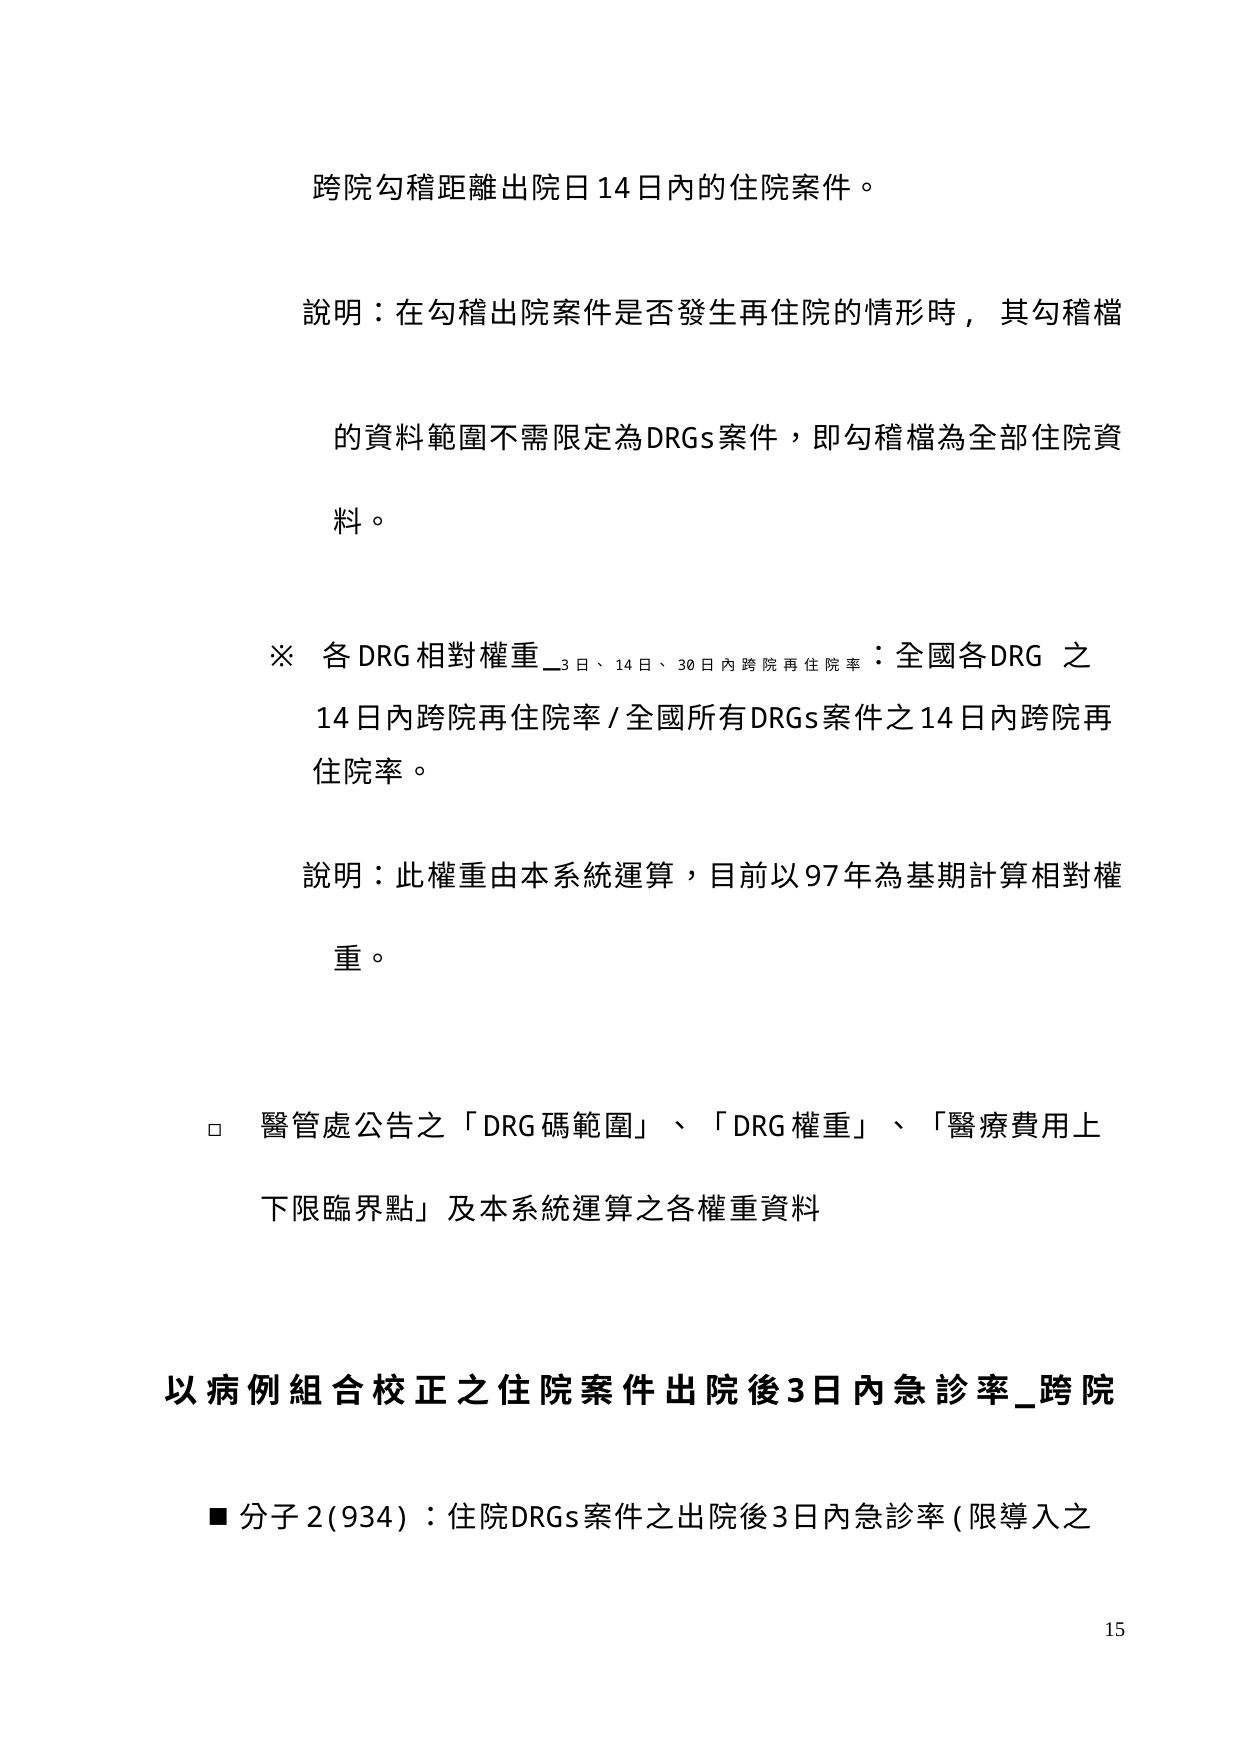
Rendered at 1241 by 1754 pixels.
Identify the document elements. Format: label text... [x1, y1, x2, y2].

text 跨院勾稽距離出院日14日內的住院案件。 [257, 103, 1124, 228]
text ※ 各DRG相對權重_3日、14日、30日內跨院再住院率：全國各DRG 之14日內跨院再住院率/全國所有DRGs案件之14日內跨院再住院率。 [257, 603, 1124, 790]
list 分子2(934)：住院DRGs案件之出院後3日內急診率(限導入之 [201, 1432, 1124, 1557]
list 醫管處公告之「DRG碼範圍」、「DRG權重」、「醫療費用上下限臨界點」及本系統運算之各權重資料 [207, 1040, 1124, 1228]
text 說明：此權重由本系統運算，目前以97年為基期計算相對權重。 [301, 790, 1124, 978]
text 說明：在勾稽出院案件是否發生再住院的情形時, 其勾稽檔的資料範圍不需限定為DRGs案件，即勾稽檔為全部住院資料。 [301, 228, 1124, 540]
subtitle 以病例組合校正之住院案件出院後3日內急診率_跨院 [151, 1307, 1124, 1432]
